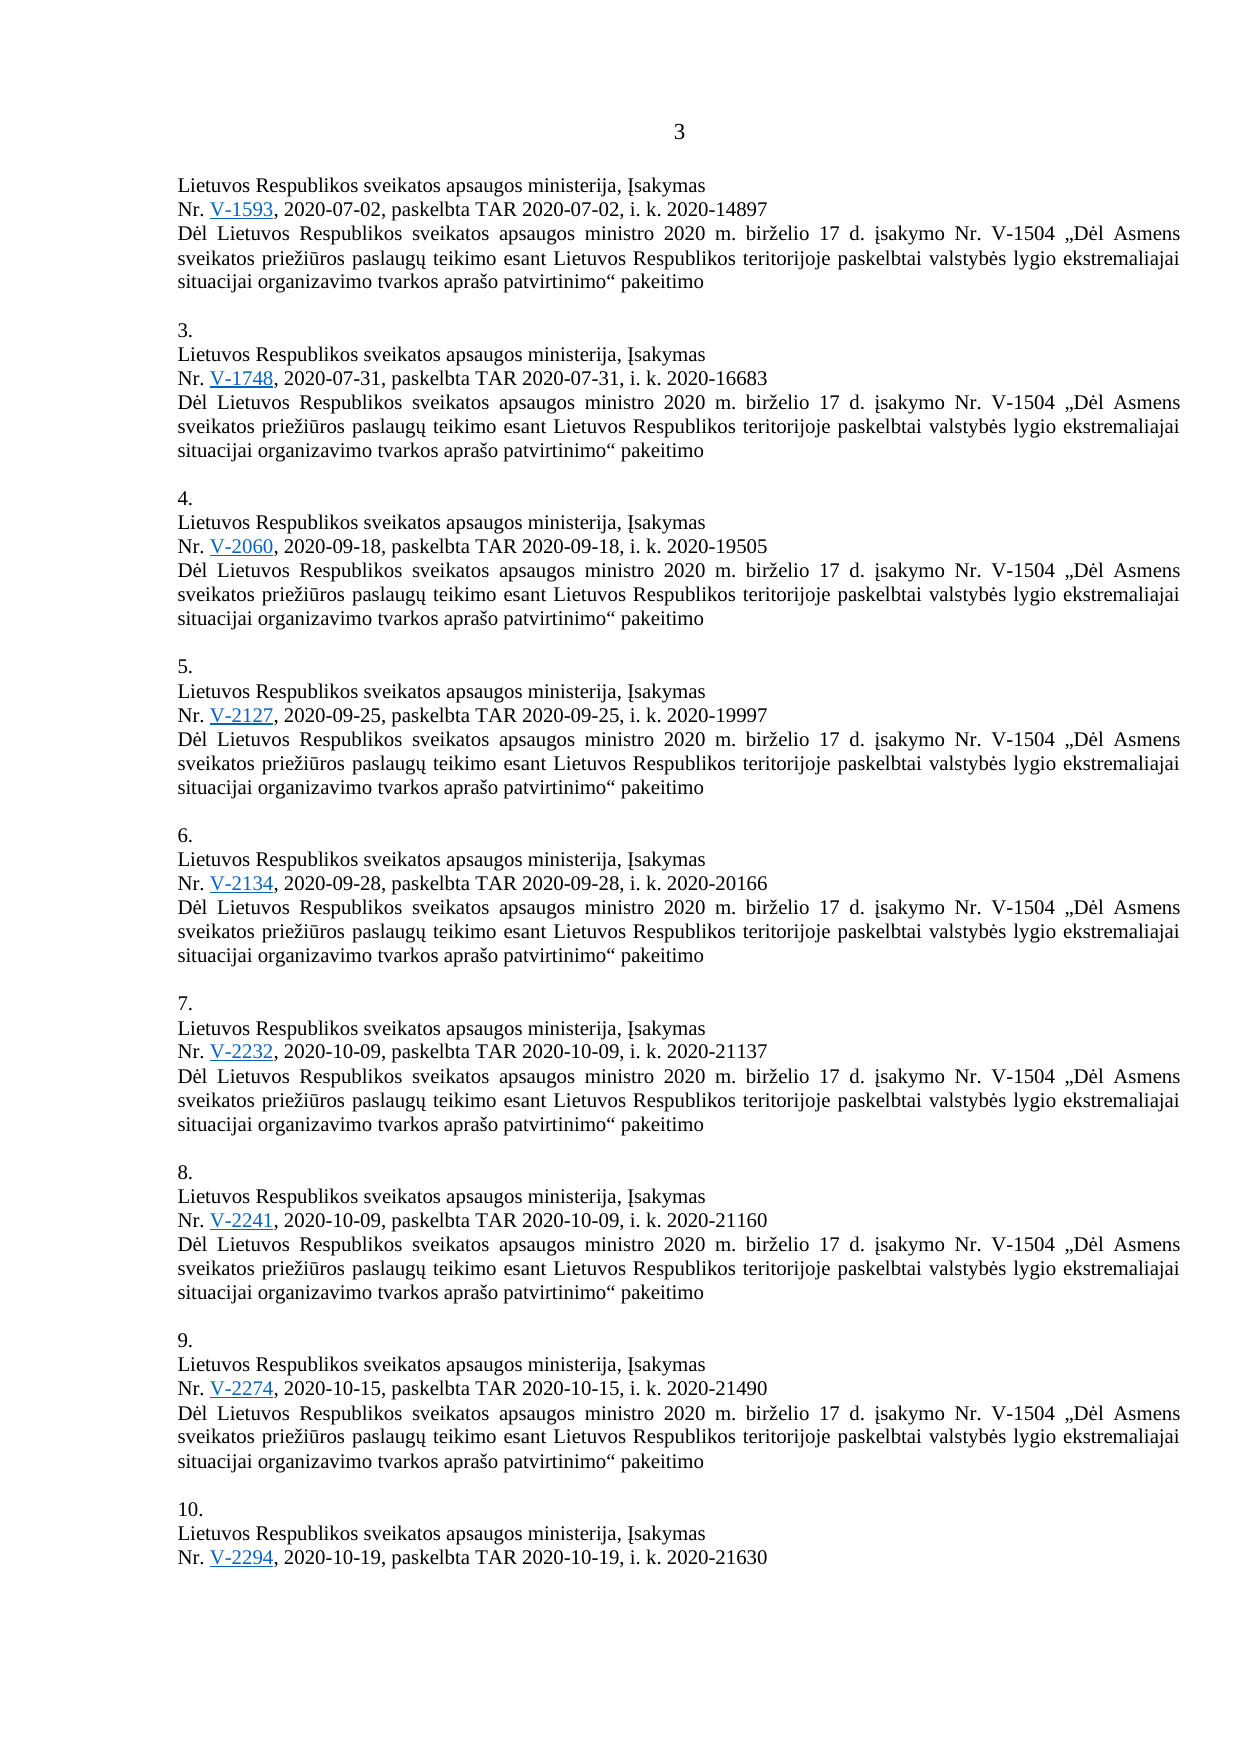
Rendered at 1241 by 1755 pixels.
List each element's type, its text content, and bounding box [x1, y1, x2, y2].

text Nr. V-2060, 2020-09-18, paskelbta TAR 2020-09-18, i. k. 2020-19505 [177, 534, 1181, 558]
text Lietuvos Respublikos sveikatos apsaugos ministerija, Įsakymas [177, 1015, 1181, 1039]
text Lietuvos Respublikos sveikatos apsaugos ministerija, Įsakymas [177, 510, 1181, 534]
text Nr. V-2232, 2020-10-09, paskelbta TAR 2020-10-09, i. k. 2020-21137 [177, 1039, 1181, 1063]
text Nr. V-2274, 2020-10-15, paskelbta TAR 2020-10-15, i. k. 2020-21490 [177, 1376, 1181, 1400]
text 5. [177, 654, 1181, 678]
text Lietuvos Respublikos sveikatos apsaugos ministerija, Įsakymas [177, 847, 1181, 871]
text 6. [177, 823, 1181, 847]
text 10. [177, 1497, 1181, 1521]
text Lietuvos Respublikos sveikatos apsaugos ministerija, Įsakymas [177, 1184, 1181, 1208]
text Nr. V-2127, 2020-09-25, paskelbta TAR 2020-09-25, i. k. 2020-19997 [177, 703, 1181, 727]
text Nr. V-2134, 2020-09-28, paskelbta TAR 2020-09-28, i. k. 2020-20166 [177, 871, 1181, 895]
text Nr. V-2241, 2020-10-09, paskelbta TAR 2020-10-09, i. k. 2020-21160 [177, 1208, 1181, 1232]
text Lietuvos Respublikos sveikatos apsaugos ministerija, Įsakymas [177, 678, 1181, 703]
text Nr. V-1748, 2020-07-31, paskelbta TAR 2020-07-31, i. k. 2020-16683 [177, 366, 1181, 390]
text Dėl Lietuvos Respublikos sveikatos apsaugos ministro 2020 m. birželio 17 d. įsakymo Nr. V-1504 „Dėl Asmens sveikatos priežiūros paslaugų teikimo esant Lietuvos Respublikos teritorijoje paskelbtai valstybės lygio ekstremaliajai situacijai organizavimo tvarkos aprašo patvirtinimo“ pakeitimo [177, 727, 1181, 799]
text Lietuvos Respublikos sveikatos apsaugos ministerija, Įsakymas [177, 1352, 1181, 1376]
text 7. [177, 991, 1181, 1015]
text Dėl Lietuvos Respublikos sveikatos apsaugos ministro 2020 m. birželio 17 d. įsakymo Nr. V-1504 „Dėl Asmens sveikatos priežiūros paslaugų teikimo esant Lietuvos Respublikos teritorijoje paskelbtai valstybės lygio ekstremaliajai situacijai organizavimo tvarkos aprašo patvirtinimo“ pakeitimo [177, 1063, 1181, 1136]
text Dėl Lietuvos Respublikos sveikatos apsaugos ministro 2020 m. birželio 17 d. įsakymo Nr. V-1504 „Dėl Asmens sveikatos priežiūros paslaugų teikimo esant Lietuvos Respublikos teritorijoje paskelbtai valstybės lygio ekstremaliajai situacijai organizavimo tvarkos aprašo patvirtinimo“ pakeitimo [177, 895, 1181, 967]
text 8. [177, 1160, 1181, 1184]
text Lietuvos Respublikos sveikatos apsaugos ministerija, Įsakymas [177, 173, 1181, 197]
text 3. [177, 318, 1181, 342]
text Nr. V-2294, 2020-10-19, paskelbta TAR 2020-10-19, i. k. 2020-21630 [177, 1545, 1181, 1569]
text Dėl Lietuvos Respublikos sveikatos apsaugos ministro 2020 m. birželio 17 d. įsakymo Nr. V-1504 „Dėl Asmens sveikatos priežiūros paslaugų teikimo esant Lietuvos Respublikos teritorijoje paskelbtai valstybės lygio ekstremaliajai situacijai organizavimo tvarkos aprašo patvirtinimo“ pakeitimo [177, 1400, 1181, 1473]
text 9. [177, 1328, 1181, 1352]
text 4. [177, 486, 1181, 510]
text Nr. V-1593, 2020-07-02, paskelbta TAR 2020-07-02, i. k. 2020-14897 [177, 197, 1181, 221]
text Lietuvos Respublikos sveikatos apsaugos ministerija, Įsakymas [177, 342, 1181, 366]
text Dėl Lietuvos Respublikos sveikatos apsaugos ministro 2020 m. birželio 17 d. įsakymo Nr. V-1504 „Dėl Asmens sveikatos priežiūros paslaugų teikimo esant Lietuvos Respublikos teritorijoje paskelbtai valstybės lygio ekstremaliajai situacijai organizavimo tvarkos aprašo patvirtinimo“ pakeitimo [177, 390, 1181, 462]
text Dėl Lietuvos Respublikos sveikatos apsaugos ministro 2020 m. birželio 17 d. įsakymo Nr. V-1504 „Dėl Asmens sveikatos priežiūros paslaugų teikimo esant Lietuvos Respublikos teritorijoje paskelbtai valstybės lygio ekstremaliajai situacijai organizavimo tvarkos aprašo patvirtinimo“ pakeitimo [177, 1232, 1181, 1304]
text Dėl Lietuvos Respublikos sveikatos apsaugos ministro 2020 m. birželio 17 d. įsakymo Nr. V-1504 „Dėl Asmens sveikatos priežiūros paslaugų teikimo esant Lietuvos Respublikos teritorijoje paskelbtai valstybės lygio ekstremaliajai situacijai organizavimo tvarkos aprašo patvirtinimo“ pakeitimo [177, 558, 1181, 630]
text Lietuvos Respublikos sveikatos apsaugos ministerija, Įsakymas [177, 1521, 1181, 1545]
text Dėl Lietuvos Respublikos sveikatos apsaugos ministro 2020 m. birželio 17 d. įsakymo Nr. V-1504 „Dėl Asmens sveikatos priežiūros paslaugų teikimo esant Lietuvos Respublikos teritorijoje paskelbtai valstybės lygio ekstremaliajai situacijai organizavimo tvarkos aprašo patvirtinimo“ pakeitimo [177, 221, 1181, 293]
